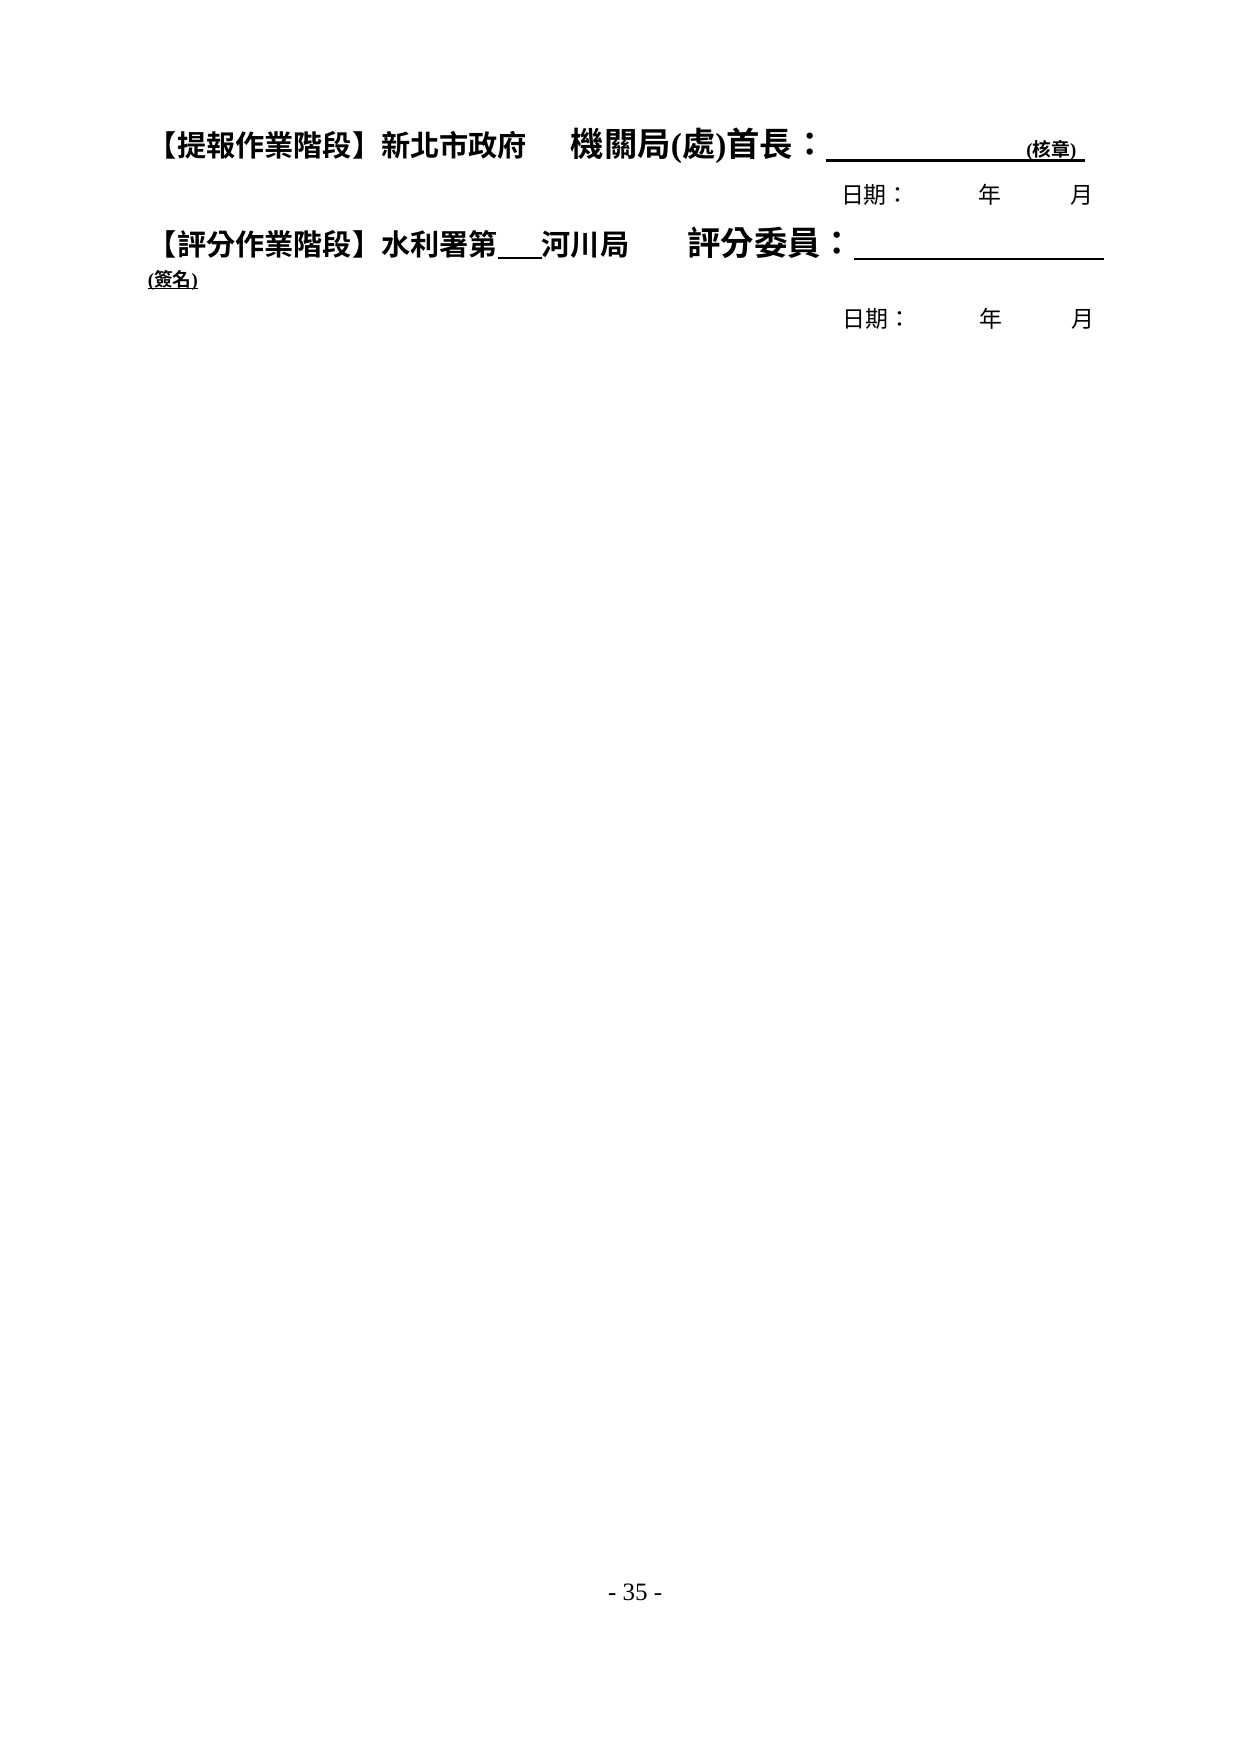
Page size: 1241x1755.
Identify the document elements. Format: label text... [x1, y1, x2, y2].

text [826, 174, 1195, 219]
text [827, 298, 1196, 343]
text 【提報作業階段】新北市政府 機關局(處)首長： (核章) [148, 118, 1122, 166]
text 日期： 年 月 日 [841, 181, 1180, 211]
text 日期： 年 月 日 [842, 305, 1181, 335]
text 【評分作業階段】水利署第 河川局 評分委員： (簽名) [148, 216, 1122, 292]
